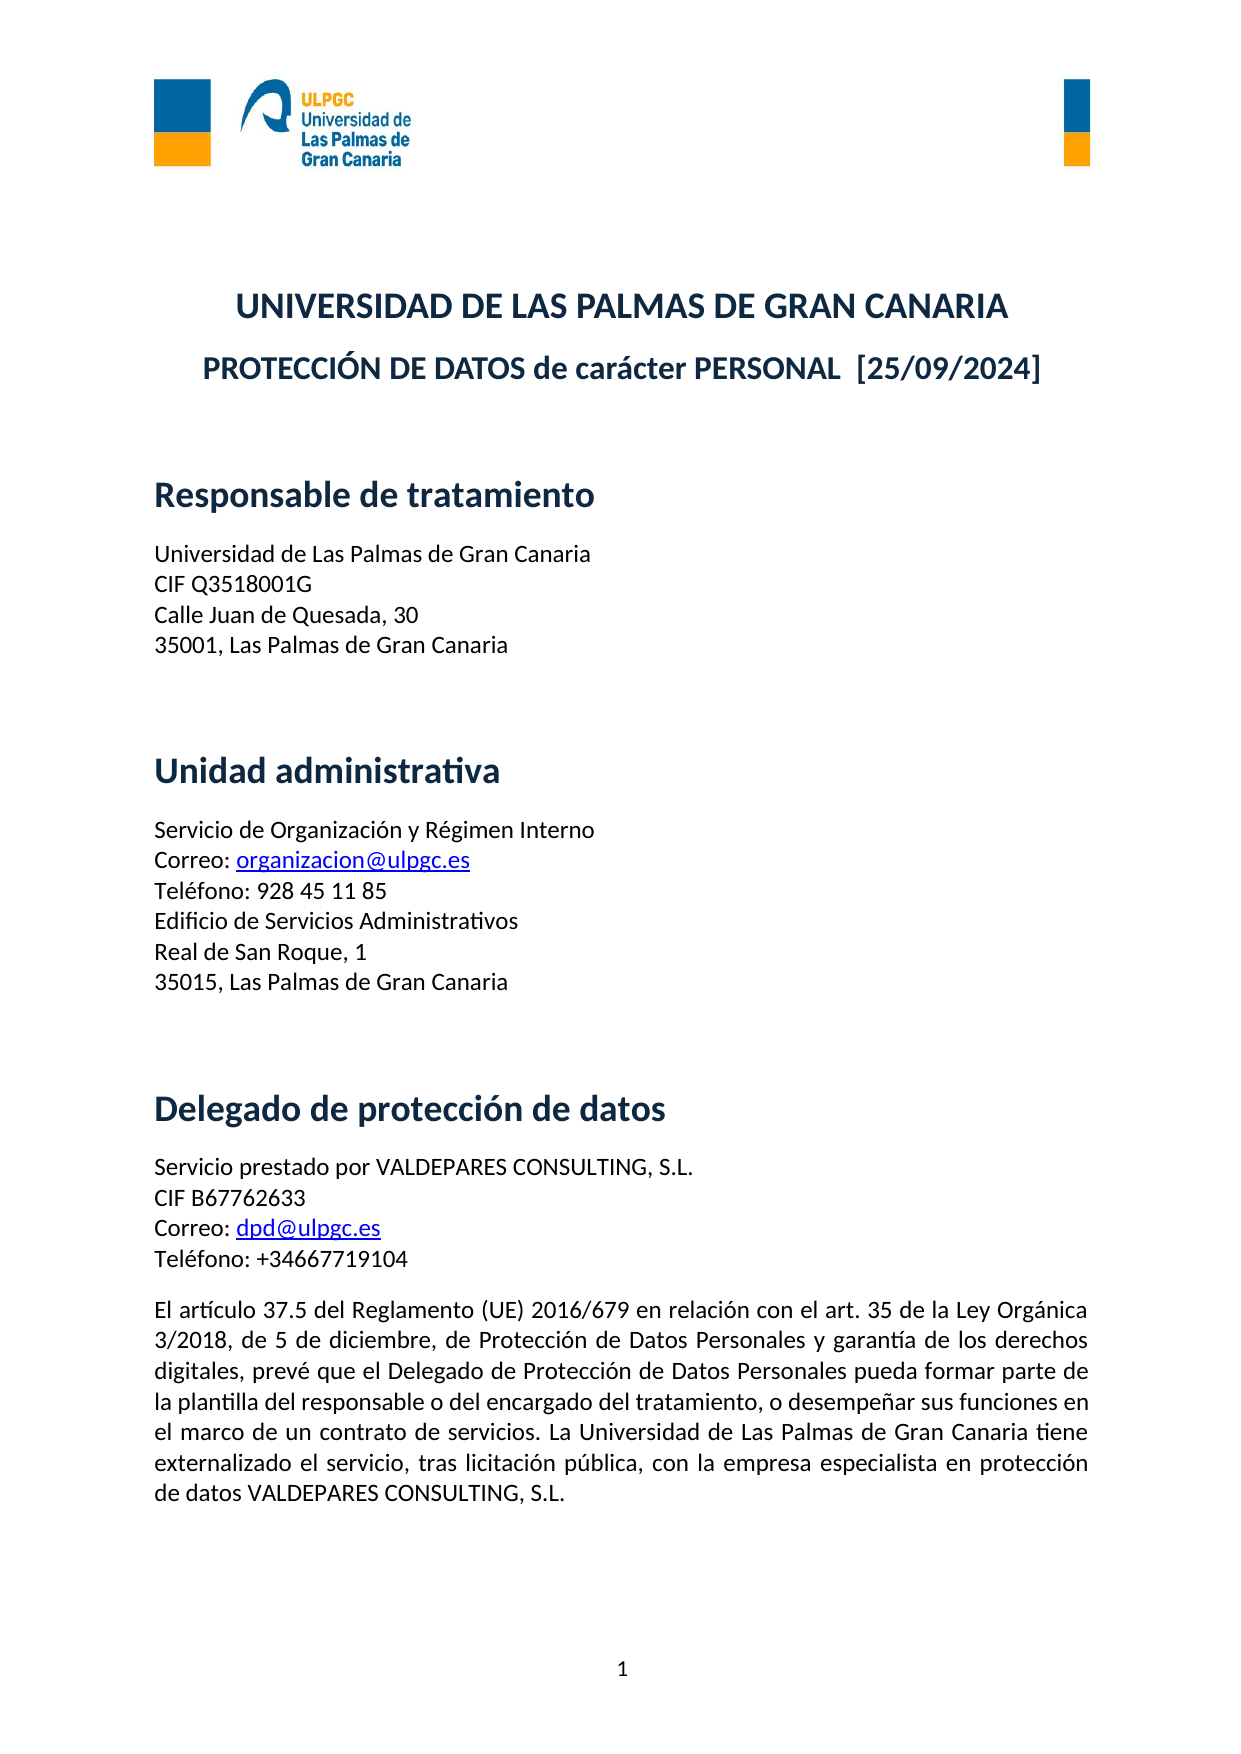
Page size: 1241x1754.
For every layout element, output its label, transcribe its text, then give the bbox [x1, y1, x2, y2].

text UNIVERSIDAD DE LAS PALMAS DE GRAN CANARIA [154, 282, 1090, 328]
text Universidad de Las Palmas de Gran Canaria CIF Q3518001G Calle Juan de Quesada, 30 35001, Las Palmas de Gran Canaria [154, 538, 1090, 660]
subtitle Responsable de tratamiento [154, 471, 1090, 517]
text PROTECCIÓN DE DATOS de carácter PERSONAL [25/09/2024] [154, 347, 1090, 388]
text Servicio prestado por VALDEPARES CONSULTING, S.L. CIF B67762633 Correo: dpd@ulpgc.es Teléfono: +34667719104 [154, 1151, 1090, 1273]
text Servicio de Organización y Régimen Interno Correo: organizacion@ulpgc.es Teléfono: 928 45 11 85 Edificio de Servicios Administrativos Real de San Roque, 1 35015, Las Palmas de Gran Canaria [154, 814, 1090, 997]
text El artículo 37.5 del Reglamento (UE) 2016/679 en relación con el art. 35 de la Ley Orgánica 3/2018, de 5 de diciembre, de Protección de Datos Personales y garantía de los derechos digitales, prevé que el Delegado de Protección de Datos Personales pueda formar parte de la plantilla del responsable o del encargado del tratamiento, o desempeñar sus funciones en el marco de un contrato de servicios. La Universidad de Las Palmas de Gran Canaria tiene externalizado el servicio, tras licitación pública, con la empresa especialista en protección de datos VALDEPARES CONSULTING, S.L. [154, 1294, 1090, 1508]
subtitle Unidad administrativa [154, 747, 1090, 793]
subtitle Delegado de protección de datos [154, 1084, 1090, 1130]
